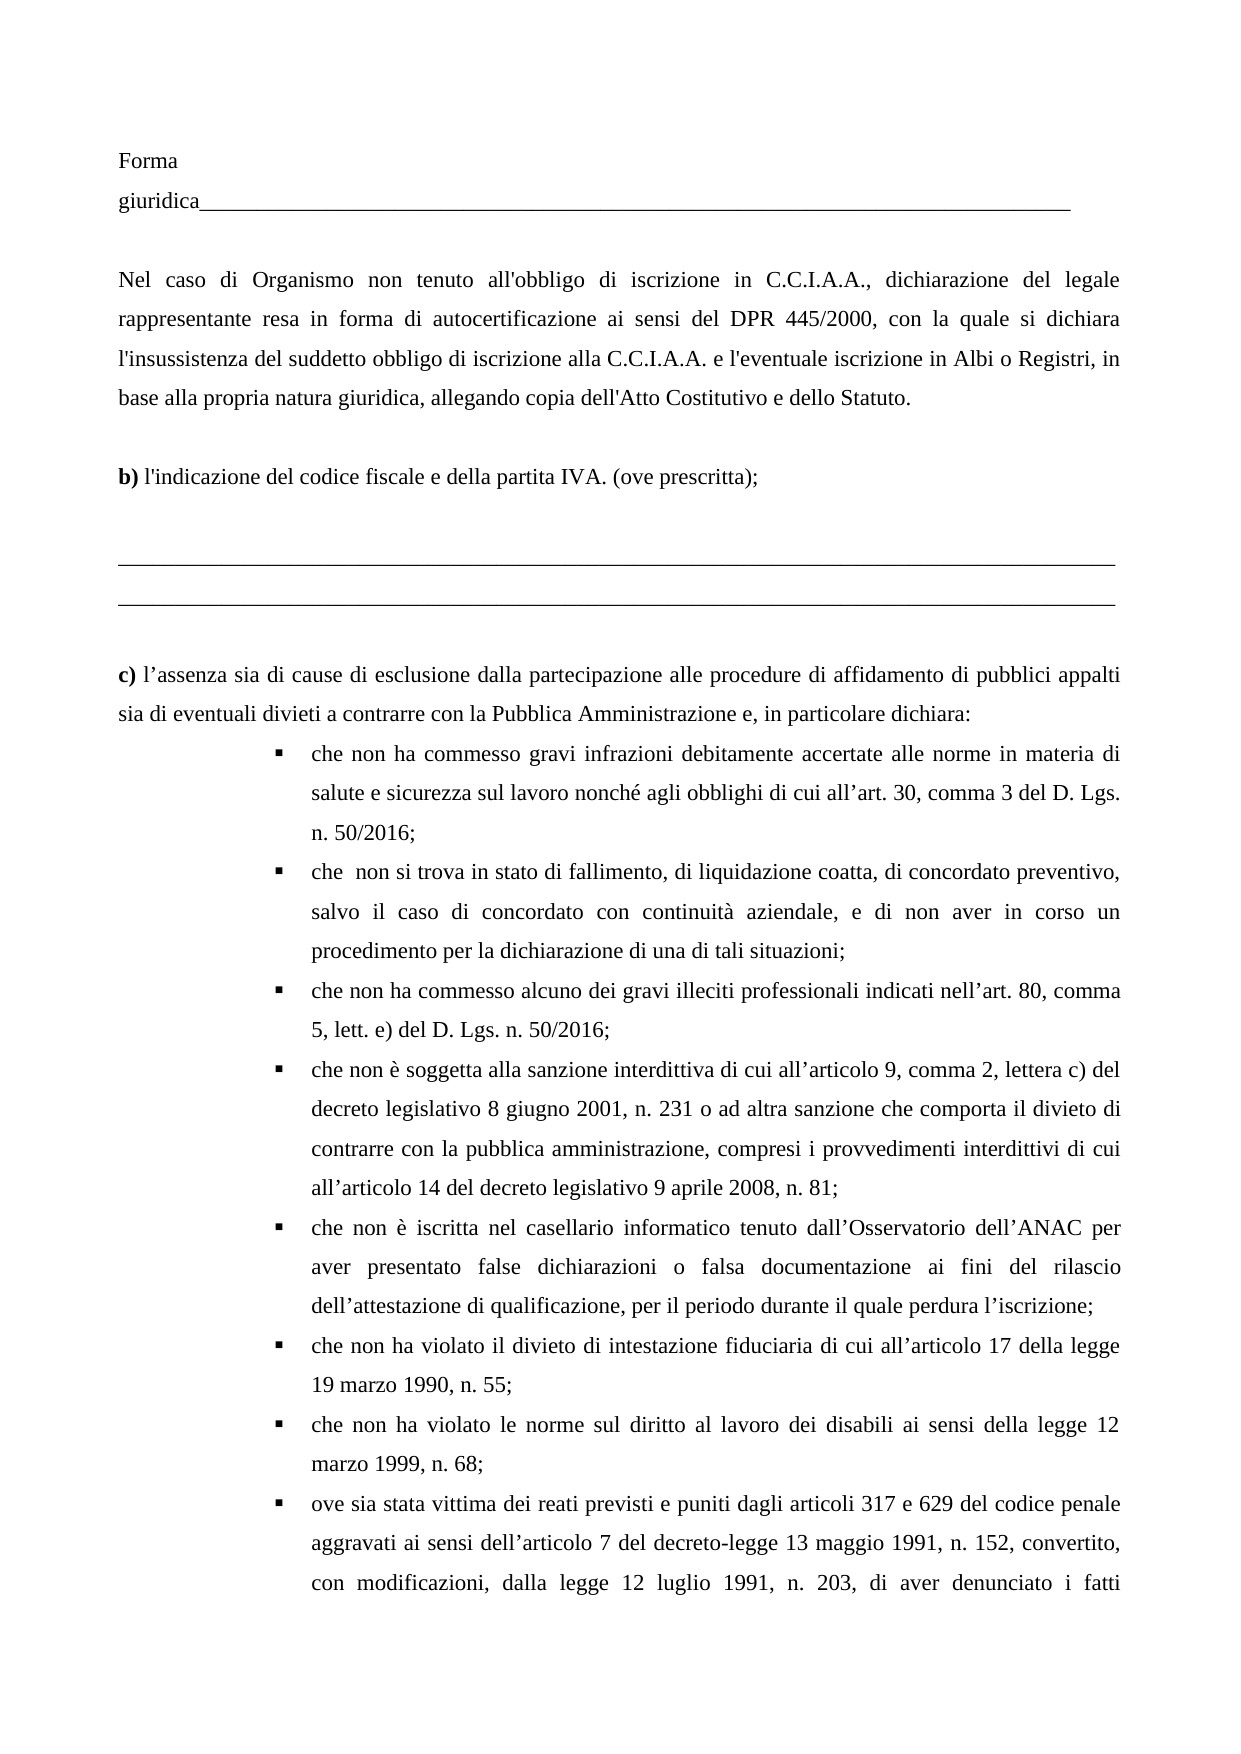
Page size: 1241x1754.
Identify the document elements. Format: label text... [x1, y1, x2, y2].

list che non è iscritta nel casellario informatico tenuto dall’Osservatorio dell’ANAC per aver presentato false dichiarazioni o falsa documentazione ai fini del rilascio dell’attestazione di qualificazione, per il periodo durante il quale perdura l’iscrizione; [274, 1213, 1122, 1319]
list che non ha commesso gravi infrazioni debitamente accertate alle norme in materia di salute e sicurezza sul lavoro nonché agli obblighi di cui all’art. 30, comma 3 del D. Lgs. n. 50/2016; [274, 740, 1122, 845]
list che non si trova in stato di fallimento, di liquidazione coatta, di concordato preventivo, salvo il caso di concordato con continuità aziendale, e di non aver in corso un procedimento per la dichiarazione di una di tali situazioni; [274, 858, 1122, 963]
text ______________________________________________________________________________________________________________________________________________________________________________ [118, 542, 1122, 608]
text c) l’assenza sia di cause di esclusione dalla partecipazione alle procedure di affidamento di pubblici appalti sia di eventuali divieti a contrarre con la Pubblica Amministrazione e, in particolare dichiara: [118, 661, 1122, 727]
list ove sia stata vittima dei reati previsti e puniti dagli articoli 317 e 629 del codice penale aggravati ai sensi dell’articolo 7 del decreto-legge 13 maggio 1991, n. 152, convertito, con modificazioni, dalla legge 12 luglio 1991, n. 203, di aver denunciato i fatti [274, 1490, 1122, 1595]
list che non ha violato il divieto di intestazione fiduciaria di cui all’articolo 17 della legge 19 marzo 1990, n. 55; [274, 1332, 1122, 1398]
list che non ha commesso alcuno dei gravi illeciti professionali indicati nell’art. 80, comma 5, lett. e) del D. Lgs. n. 50/2016; [274, 977, 1122, 1042]
text b) l'indicazione del codice fiscale e della partita IVA. (ove prescritta); [118, 463, 1122, 490]
text Forma giuridica____________________________________________________________________________ [118, 148, 1122, 213]
text Nel caso di Organismo non tenuto all'obbligo di iscrizione in C.C.I.A.A., dichiarazione del legale rappresentante resa in forma di autocertificazione ai sensi del DPR 445/2000, con la quale si dichiara l'insussistenza del suddetto obbligo di iscrizione alla C.C.I.A.A. e l'eventuale iscrizione in Albi o Registri, in base alla propria natura giuridica, allegando copia dell'Atto Costitutivo e dello Statuto. [118, 266, 1122, 411]
list che non è soggetta alla sanzione interdittiva di cui all’articolo 9, comma 2, lettera c) del decreto legislativo 8 giugno 2001, n. 231 o ad altra sanzione che comporta il divieto di contrarre con la pubblica amministrazione, compresi i provvedimenti interdittivi di cui all’articolo 14 del decreto legislativo 9 aprile 2008, n. 81; [274, 1056, 1122, 1200]
list che non ha violato le norme sul diritto al lavoro dei disabili ai sensi della legge 12 marzo 1999, n. 68; [274, 1411, 1122, 1477]
